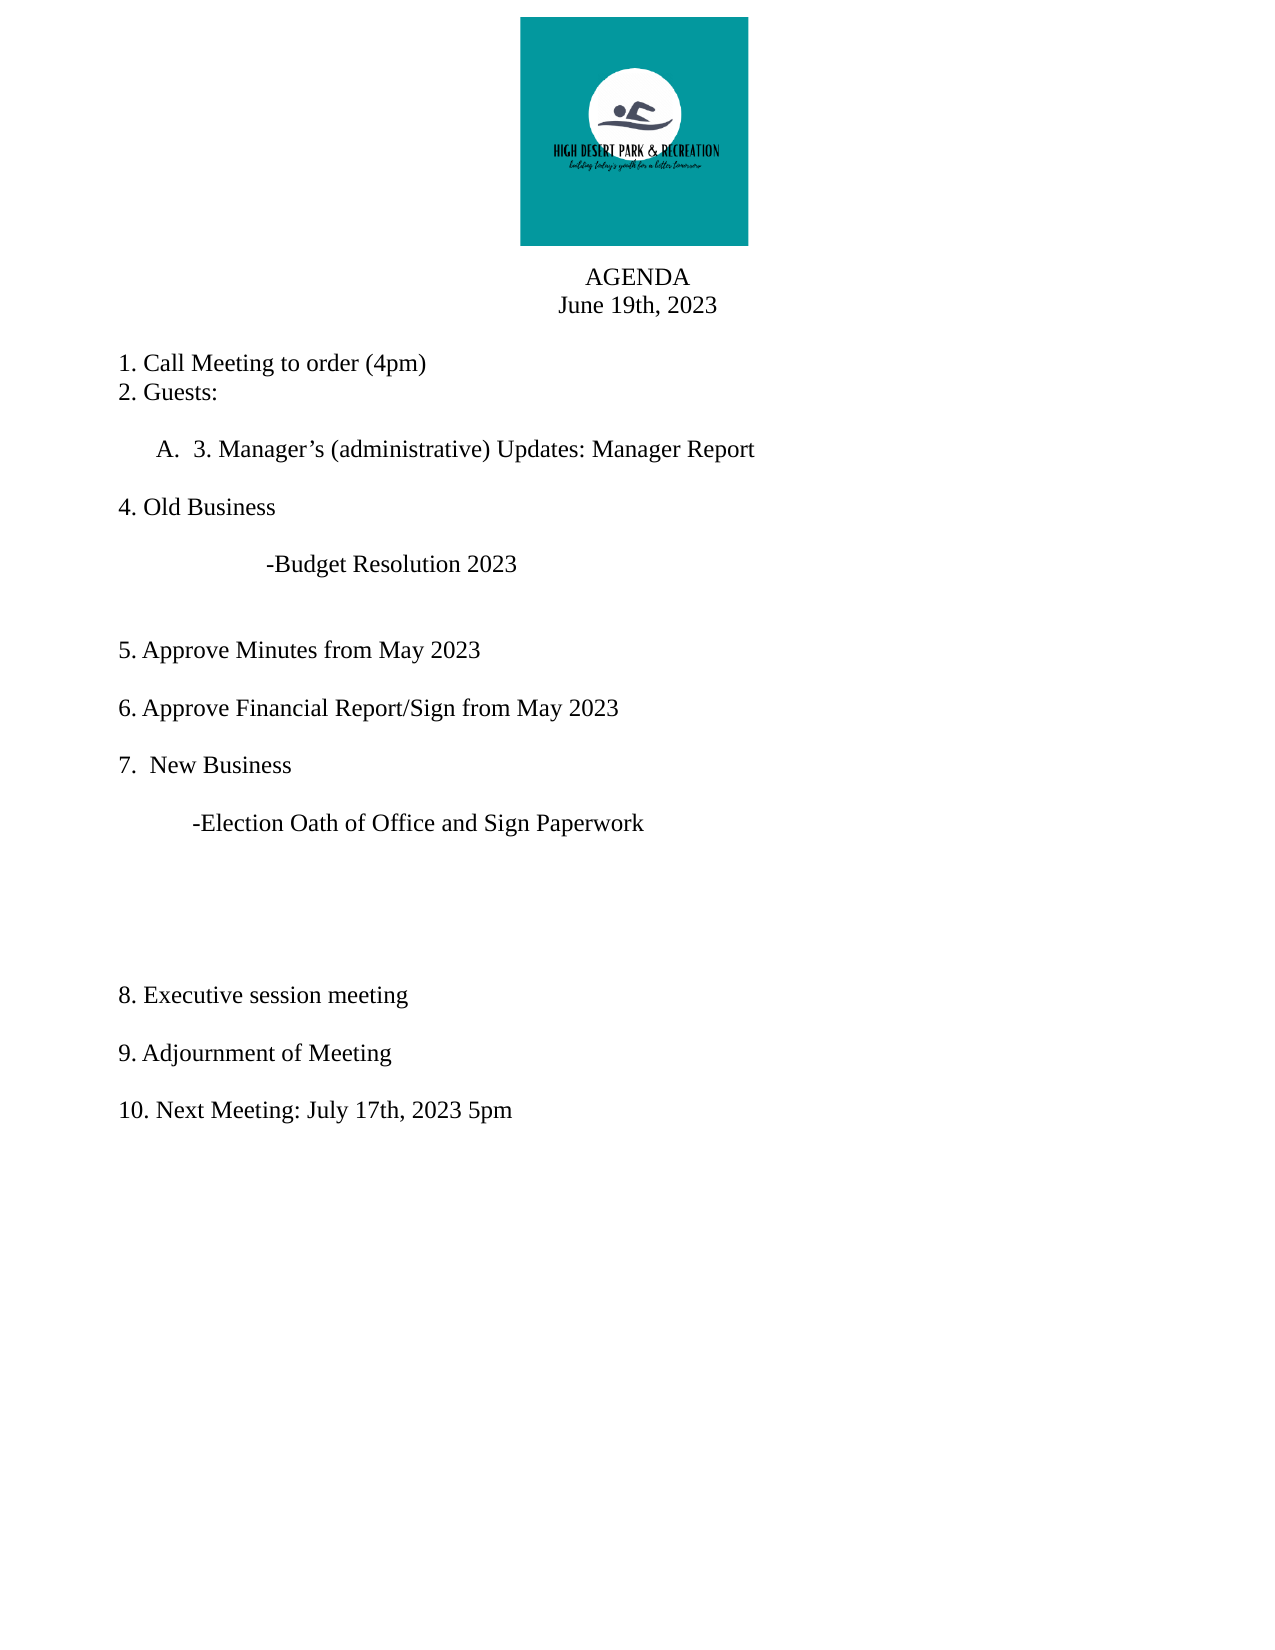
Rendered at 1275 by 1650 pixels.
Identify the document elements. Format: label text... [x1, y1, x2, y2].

text 6. Approve Financial Report/Sign from May 2023 [118, 693, 1157, 722]
text -Election Oath of Office and Sign Paperwork [118, 808, 1157, 837]
text 2. Guests: [118, 377, 1157, 434]
text 8. Executive session meeting [118, 981, 1157, 1009]
text 7. New Business [118, 751, 1157, 779]
text June 19th, 2023 [118, 291, 1157, 319]
text 5. Approve Minutes from May 2023 [118, 636, 1157, 664]
text 1. Call Meeting to order (4pm) [118, 348, 1157, 377]
text 9. Adjournment of Meeting [118, 1038, 1157, 1067]
text AGENDA [118, 262, 1157, 291]
text 4. Old Business [118, 492, 1157, 521]
text 10. Next Meeting: July 17th, 2023 5pm [118, 1096, 1157, 1124]
list 3. Manager’s (administrative) Updates: Manager Report [156, 434, 1157, 463]
text -Budget Resolution 2023 [118, 549, 1157, 578]
